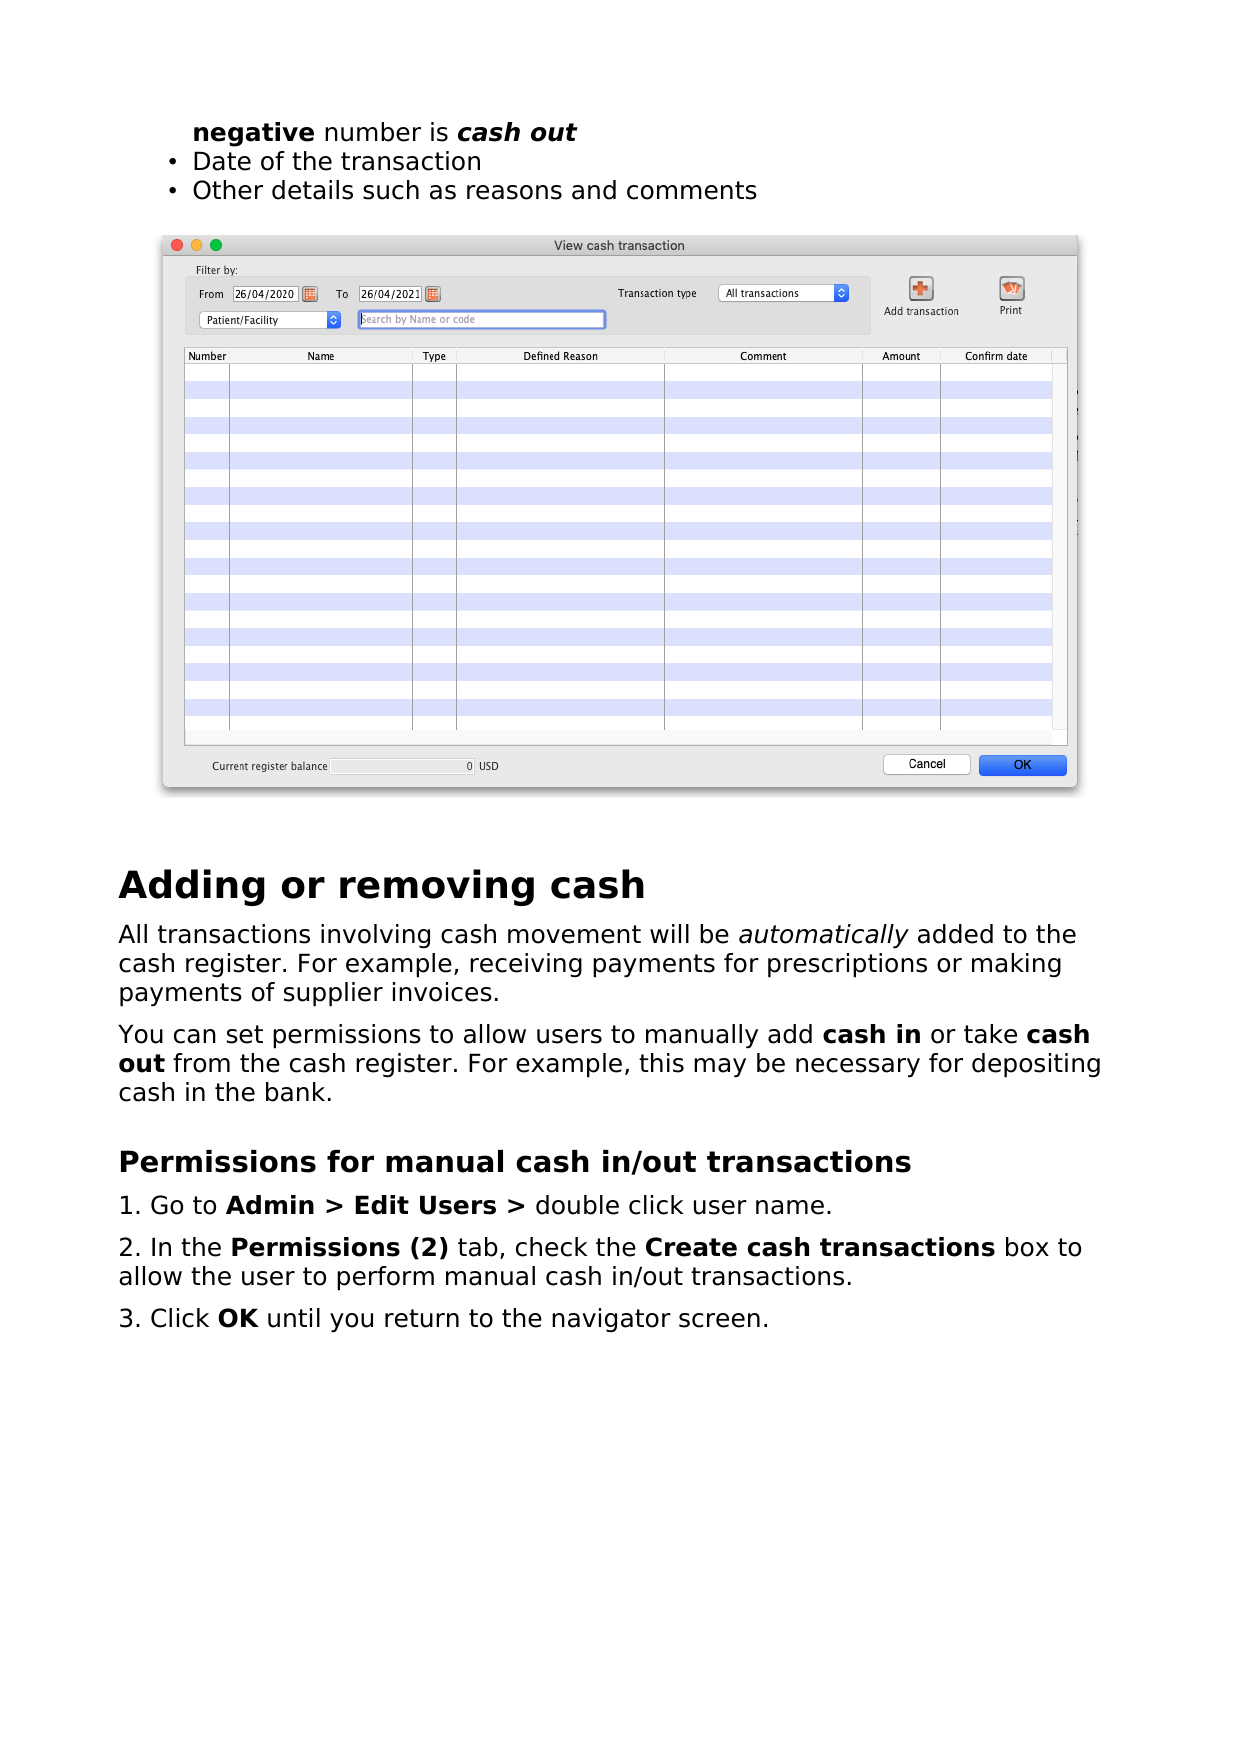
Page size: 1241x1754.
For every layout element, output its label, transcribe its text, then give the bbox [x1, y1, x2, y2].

text 2. In the Permissions (2) tab, check the Create cash transactions box to allow the user to perform manual cash in/out transactions. [118, 1233, 1122, 1291]
list negative number is cash out [177, 118, 1122, 147]
subtitle Permissions for manual cash in/out transactions [118, 1145, 1122, 1179]
text 1. Go to Admin > Edit Users > double click user name. [118, 1191, 1122, 1221]
text 3. Click OK until you return to the navigator screen. [118, 1304, 1122, 1333]
text All transactions involving cash movement will be automatically added to the cash register. For example, receiving payments for prescriptions or making payments of supplier invoices. [118, 920, 1122, 1007]
subtitle Adding or removing cash [118, 864, 1122, 907]
list Other details such as reasons and comments [177, 176, 1122, 206]
list Date of the transaction [177, 147, 1122, 176]
picture [151, 235, 1089, 798]
text You can set permissions to allow users to manually add cash in or take cash out from the cash register. For example, this may be necessary for depositing cash in the bank. [118, 1020, 1122, 1107]
